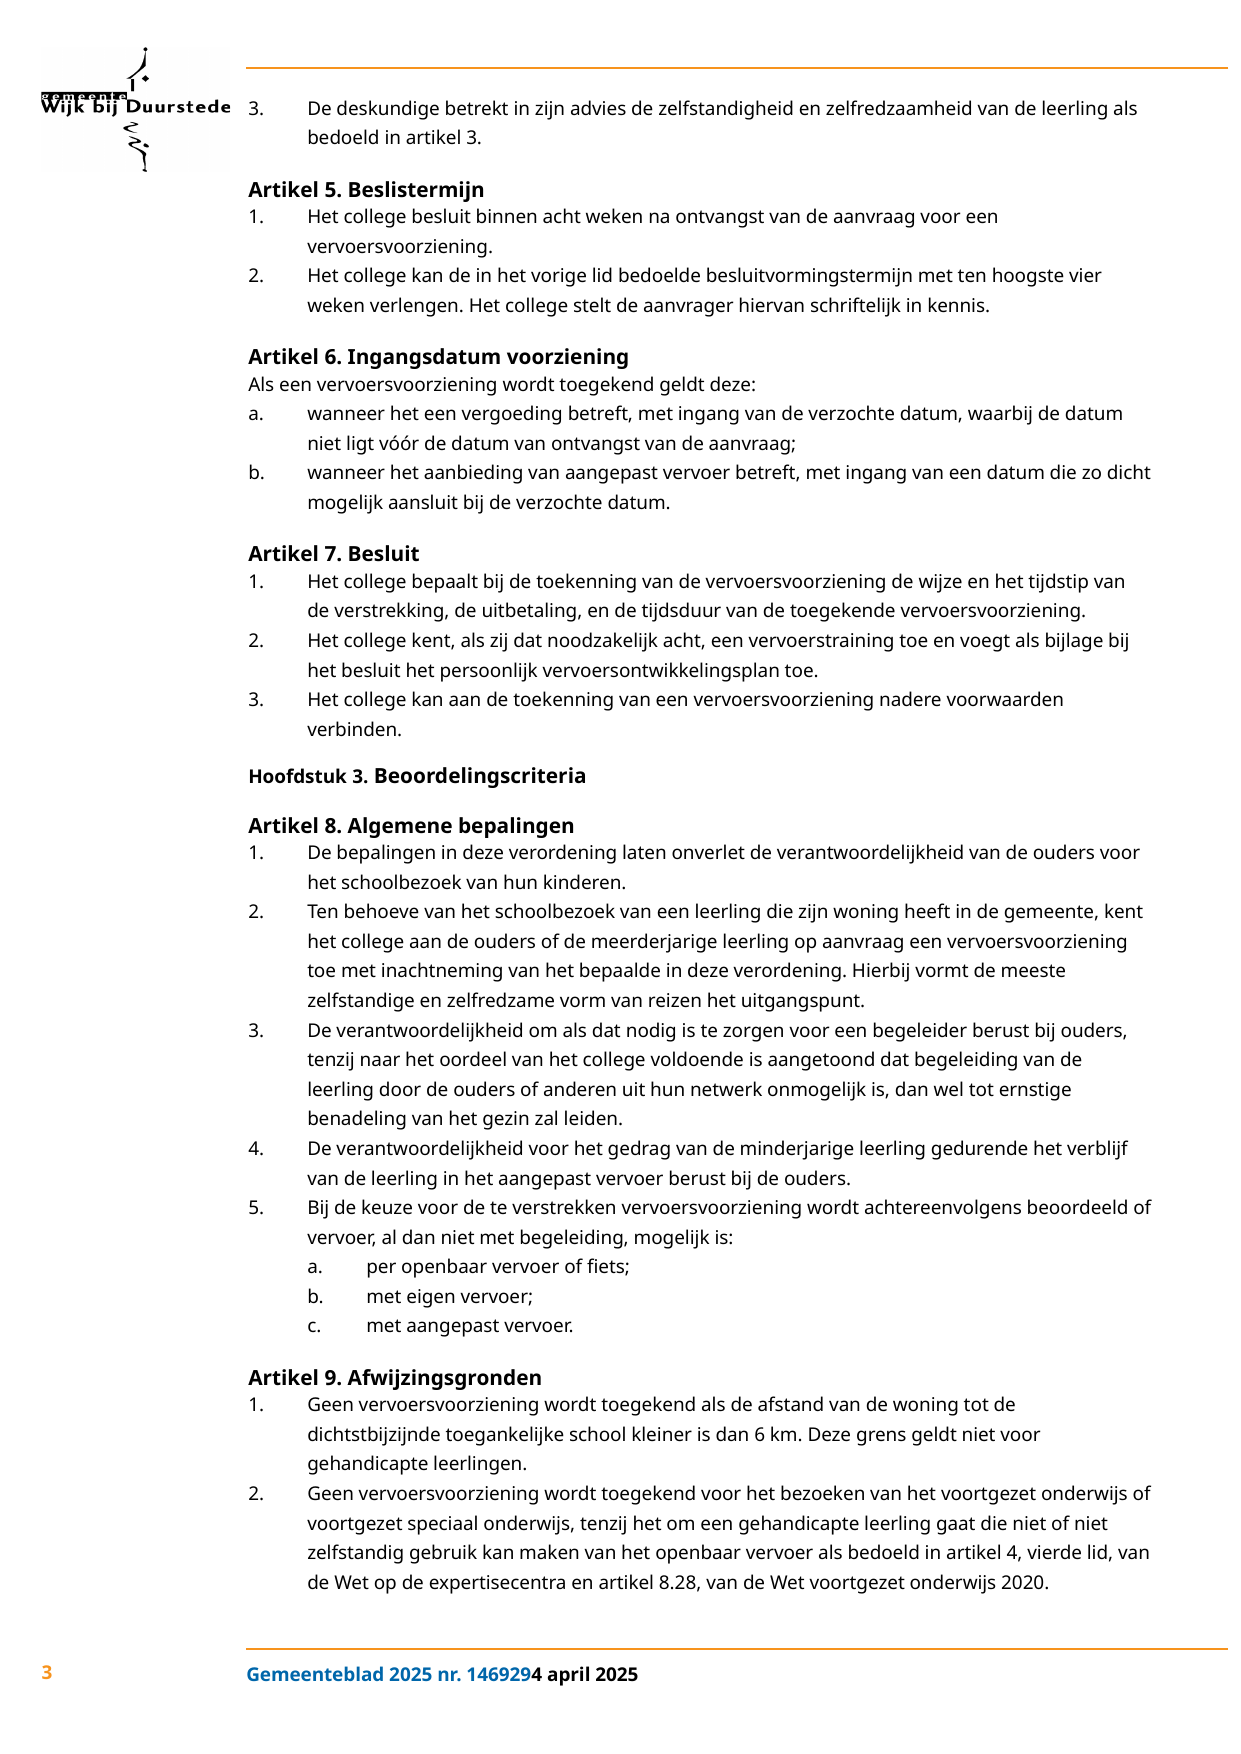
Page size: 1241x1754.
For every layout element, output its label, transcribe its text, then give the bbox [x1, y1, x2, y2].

list met aangepast vervoer. [307, 1313, 1152, 1338]
list Het college besluit binnen acht weken na ontvangst van de aanvraag voor een vervoersvoorziening. [248, 203, 1152, 258]
text Artikel 9. Afwijzingsgronden [248, 1363, 1152, 1391]
list Het college bepaalt bij de toekenning van de vervoersvoorziening de wijze en het tijdstip van de verstrekking, de uitbetaling, en de tijdsduur van de toegekende vervoersvoorziening. [248, 568, 1152, 623]
text Artikel 8. Algemene bepalingen [248, 811, 1152, 839]
text Hoofdstuk 3. Beoordelingscriteria [248, 762, 1152, 790]
list wanneer het aanbieding van aangepast vervoer betreft, met ingang van een datum die zo dicht mogelijk aansluit bij de verzochte datum. [248, 459, 1152, 515]
picture [41, 47, 231, 172]
list Het college kan aan de toekenning van een vervoersvoorziening nadere voorwaarden verbinden. [248, 686, 1152, 742]
list Het college kent, als zij dat noodzakelijk acht, een vervoerstraining toe en voegt als bijlage bij het besluit het persoonlijk vervoersontwikkelingsplan toe. [248, 627, 1152, 682]
text Artikel 5. Beslistermijn [248, 175, 1152, 203]
list Bij de keuze voor de te verstrekken vervoersvoorziening wordt achtereenvolgens beoordeeld of vervoer, al dan niet met begeleiding, mogelijk is: [248, 1194, 1152, 1249]
list wanneer het een vergoeding betreft, met ingang van de verzochte datum, waarbij de datum niet ligt vóór de datum van ontvangst van de aanvraag; [248, 400, 1152, 456]
list De deskundige betrekt in zijn advies de zelfstandigheid en zelfredzaamheid van de leerling als bedoeld in artikel 3. [248, 95, 1152, 150]
list De bepalingen in deze verordening laten onverlet de verantwoordelijkheid van de ouders voor het schoolbezoek van hun kinderen. [248, 839, 1152, 894]
text Als een vervoersvoorziening wordt toegekend geldt deze: [248, 371, 1152, 397]
list met eigen vervoer; [307, 1283, 1152, 1309]
text Artikel 6. Ingangsdatum voorziening [248, 342, 1152, 371]
list Het college kan de in het vorige lid bedoelde besluitvormingstermijn met ten hoogste vier weken verlengen. Het college stelt de aanvrager hiervan schriftelijk in kennis. [248, 262, 1152, 318]
list De verantwoordelijkheid om als dat nodig is te zorgen voor een begeleider berust bij ouders, tenzij naar het oordeel van het college voldoende is aangetoond dat begeleiding van de leerling door de ouders of anderen uit hun netwerk onmogelijk is, dan wel tot ernstige benadeling van het gezin zal leiden. [248, 1017, 1152, 1131]
list Ten behoeve van het schoolbezoek van een leerling die zijn woning heeft in de gemeente, kent het college aan de ouders of de meerderjarige leerling op aanvraag een vervoersvoorziening toe met inachtneming van het bepaalde in deze verordening. Hierbij vormt de meeste zelfstandige en zelfredzame vorm van reizen het uitgangspunt. [248, 898, 1152, 1013]
list Geen vervoersvoorziening wordt toegekend als de afstand van de woning tot de dichtstbijzijnde toegankelijke school kleiner is dan 6 km. Deze grens geldt niet voor gehandicapte leerlingen. [248, 1391, 1152, 1476]
list per openbaar vervoer of fiets; [307, 1253, 1152, 1279]
text Artikel 7. Besluit [248, 539, 1152, 568]
list De verantwoordelijkheid voor het gedrag van de minderjarige leerling gedurende het verblijf van de leerling in het aangepast vervoer berust bij de ouders. [248, 1135, 1152, 1190]
list Geen vervoersvoorziening wordt toegekend voor het bezoeken van het voortgezet onderwijs of voortgezet speciaal onderwijs, tenzij het om een gehandicapte leerling gaat die niet of niet zelfstandig gebruik kan maken van het openbaar vervoer als bedoeld in artikel 4, vierde lid, van de Wet op de expertisecentra en artikel 8.28, van de Wet voortgezet onderwijs 2020. [248, 1480, 1152, 1595]
